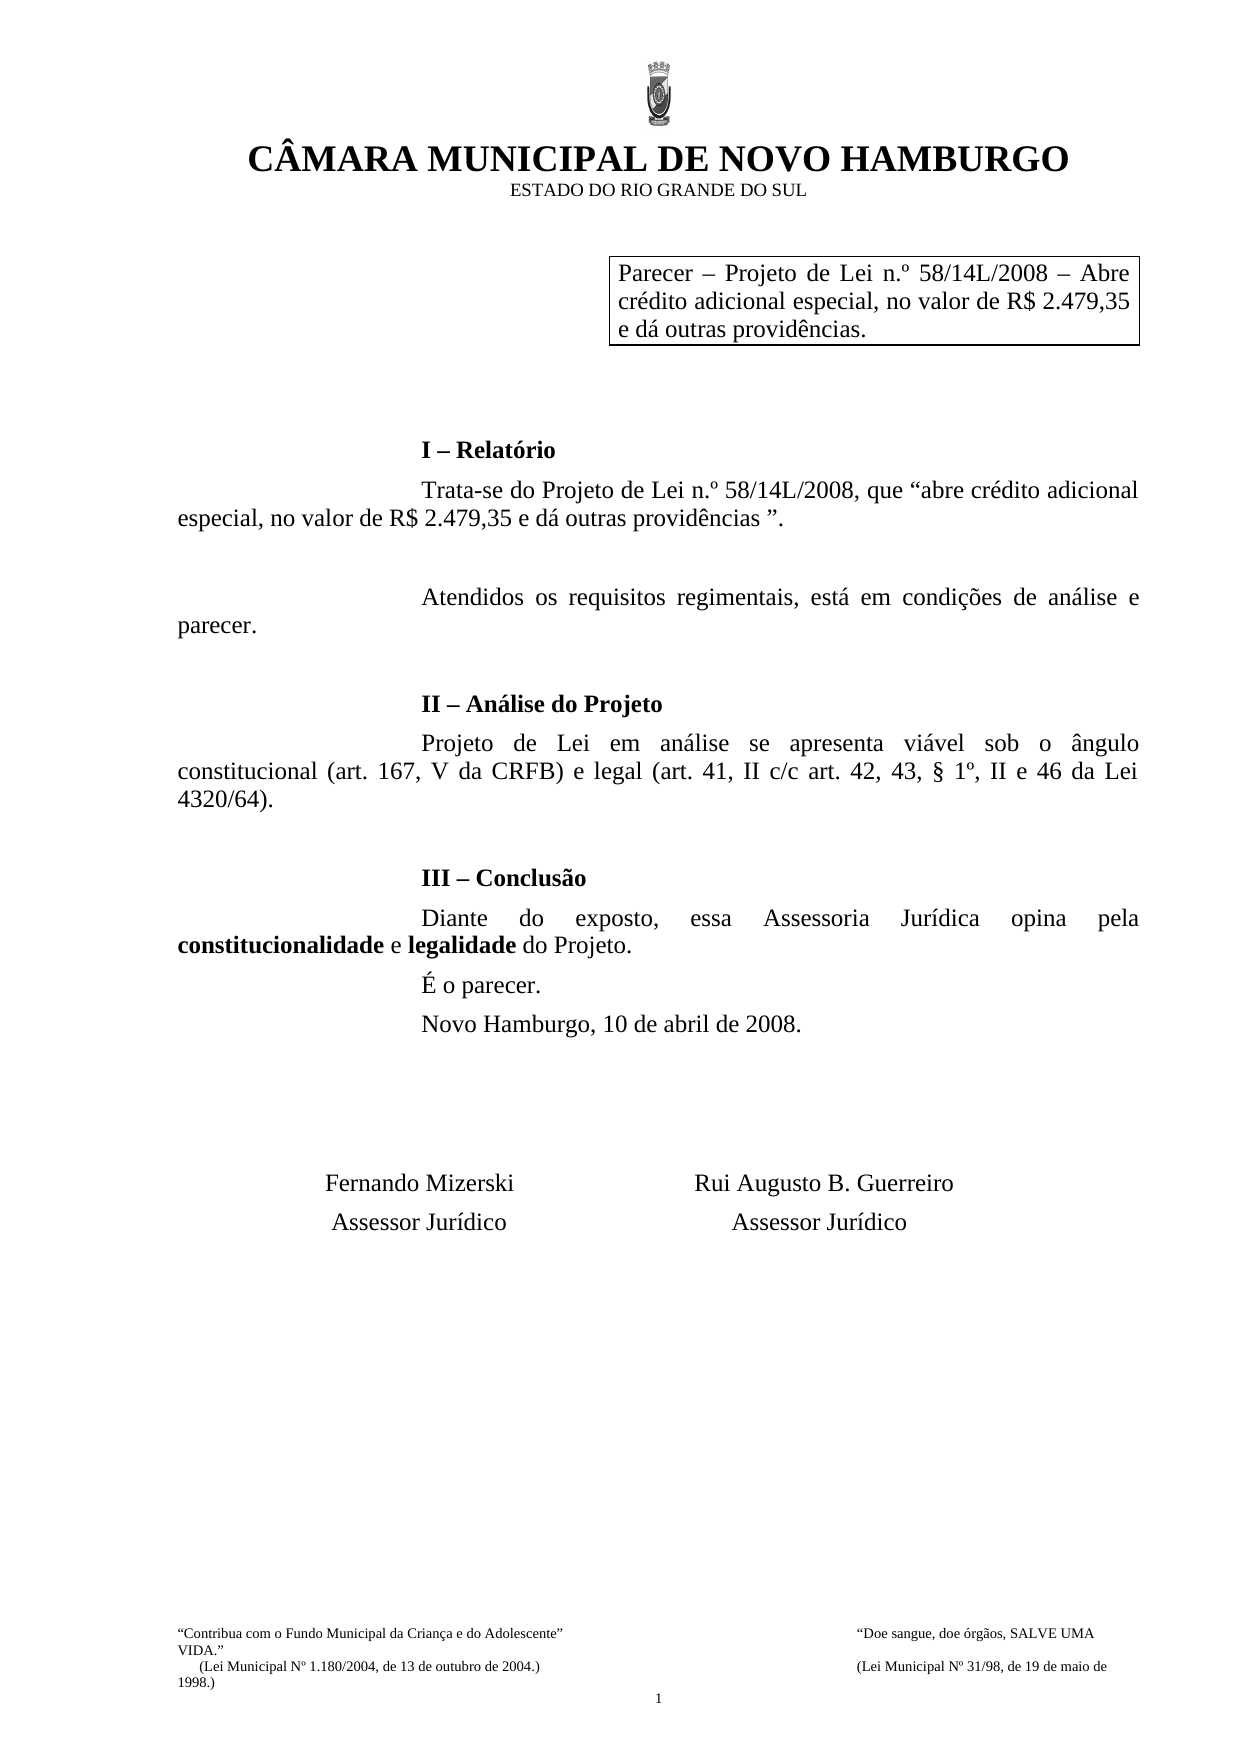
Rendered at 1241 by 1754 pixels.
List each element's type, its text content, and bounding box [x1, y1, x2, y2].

text Novo Hamburgo, 10 de abril de 2008. [177, 1011, 1140, 1038]
text Diante do exposto, essa Assessoria Jurídica opina pela constitucionalidade e legalidade do Projeto. [177, 904, 1140, 959]
text III – Conclusão [177, 864, 1140, 892]
text II – Análise do Projeto [177, 690, 1140, 718]
text Fernando Mizerski Rui Augusto B. Guerreiro [251, 1169, 1140, 1197]
text Parecer – Projeto de Lei n.º 58/14L/2008 – Abre crédito adicional especial, no valor de R$ 2.479,35 e dá outras providências. [610, 257, 1139, 344]
text Assessor Jurídico Assessor Jurídico [325, 1208, 1140, 1236]
text É o parecer. [177, 971, 1140, 999]
text Atendidos os requisitos regimentais, está em condições de análise e parecer. [177, 583, 1140, 638]
text Projeto de Lei em análise se apresenta viável sob o ângulo constitucional (art. 167, V da CRFB) e legal (art. 41, II c/c art. 42, 43, § 1º, II e 46 da Lei 4320/64). [177, 729, 1140, 813]
text Trata-se do Projeto de Lei n.º 58/14L/2008, que “abre crédito adicional especial, no valor de R$ 2.479,35 e dá outras providências ”. [177, 476, 1140, 532]
text I – Relatório [177, 437, 1140, 464]
